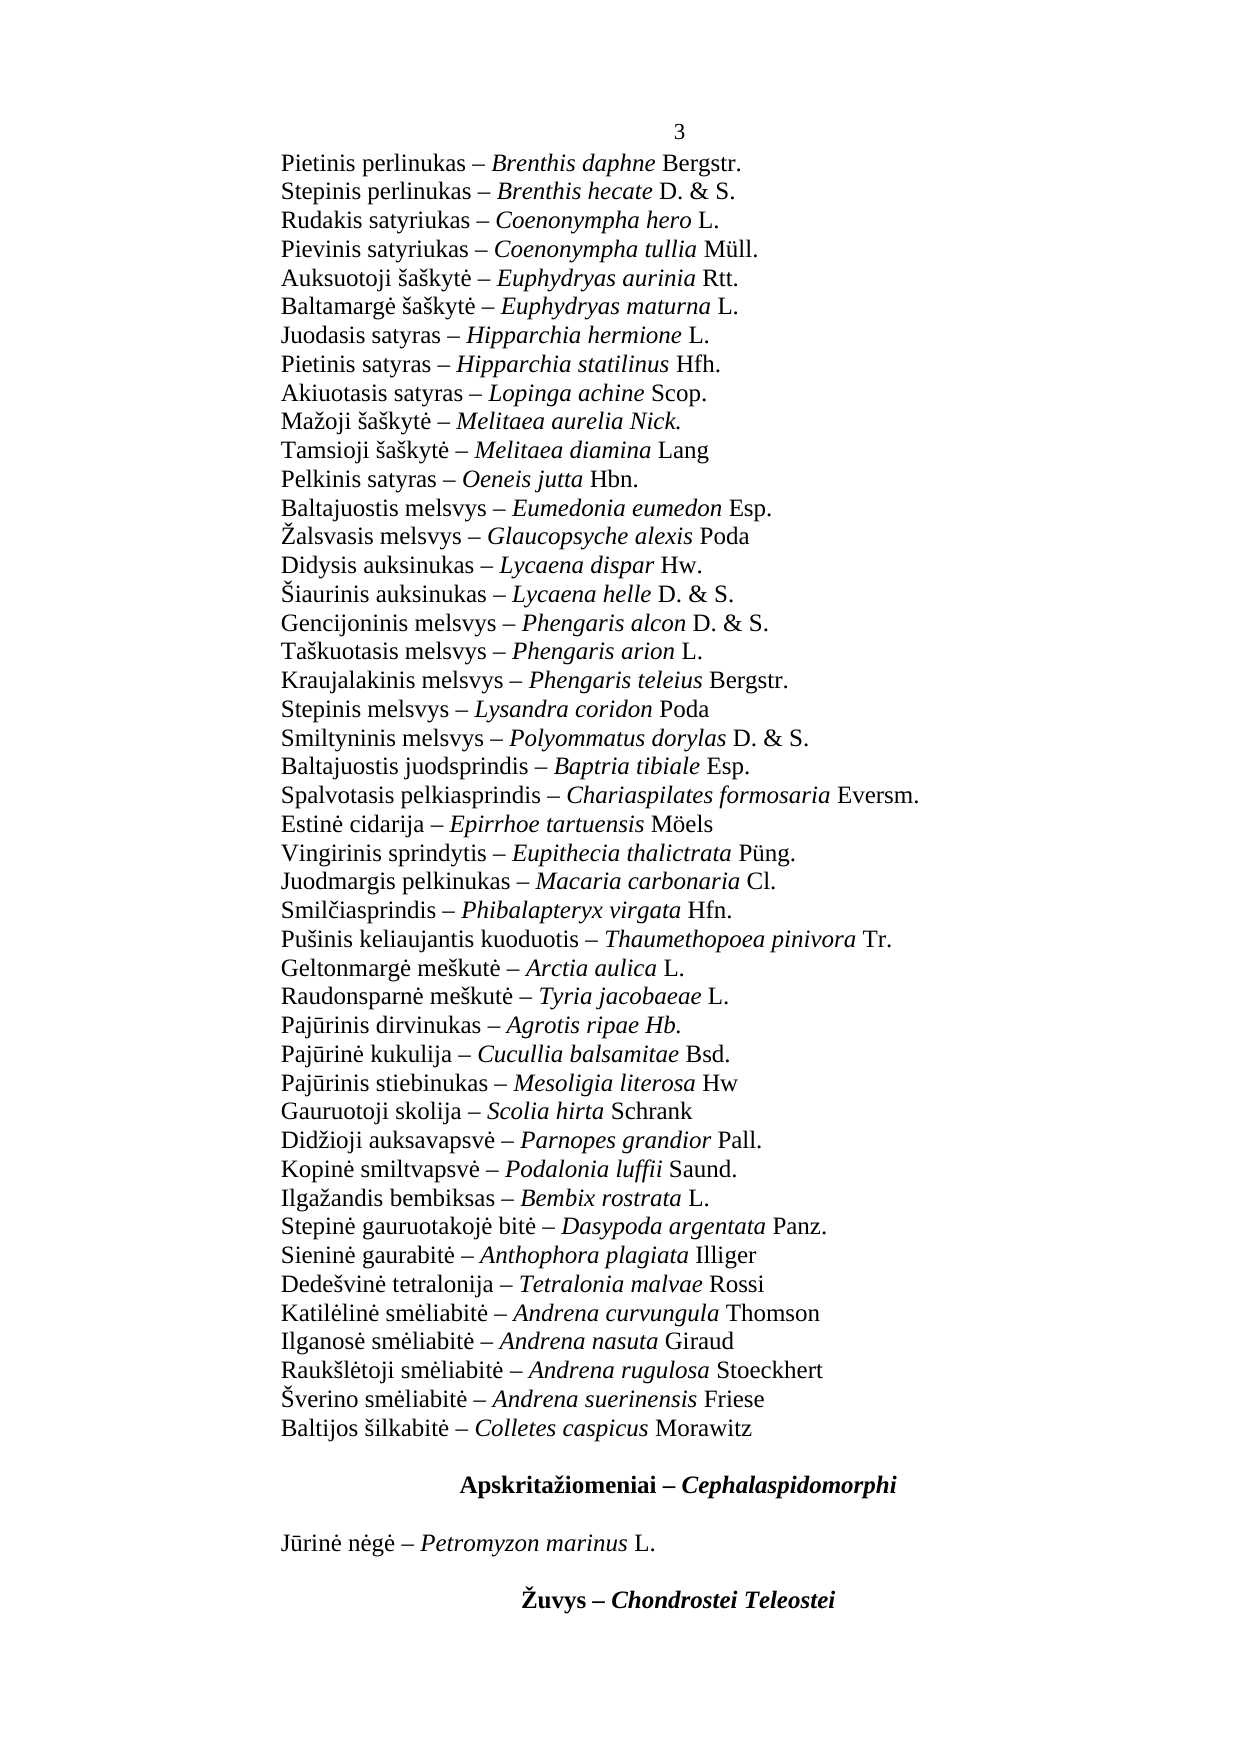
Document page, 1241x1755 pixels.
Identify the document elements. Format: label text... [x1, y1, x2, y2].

text Pušinis keliaujantis kuoduotis – Thaumethopoea pinivora Tr. [281, 924, 1181, 953]
text Gencijoninis melsvys – Phengaris alcon D. & S. [281, 608, 1181, 636]
text Didysis auksinukas – Lycaena dispar Hw. [281, 550, 1181, 579]
text Ilganosė smėliabitė – Andrena nasuta Giraud [281, 1326, 1181, 1355]
text Baltajuostis melsvys – Eumedonia eumedon Esp. [281, 493, 1181, 521]
text Auksuotoji šaškytė – Euphydryas aurinia Rtt. [281, 263, 1181, 291]
text Kopinė smiltvapsvė – Podalonia luffii Saund. [281, 1154, 1181, 1183]
text Gauruotoji skolija – Scolia hirta Schrank [281, 1096, 1181, 1125]
text Ilgažandis bembiksas – Bembix rostrata L. [281, 1183, 1181, 1211]
text Žalsvasis melsvys – Glaucopsyche alexis Poda [281, 521, 1181, 550]
text Baltijos šilkabitė – Colletes caspicus Morawitz [281, 1413, 1181, 1441]
text Jūrinė nėgė – Petromyzon marinus L. [281, 1528, 1181, 1556]
text Pelkinis satyras – Oeneis jutta Hbn. [281, 464, 1181, 493]
text Spalvotasis pelkiasprindis – Chariaspilates formosaria Eversm. [281, 780, 1181, 809]
text Mažoji šaškytė – Melitaea aurelia Nick. [281, 406, 1181, 435]
text Geltonmargė meškutė – Arctia aulica L. [281, 953, 1181, 981]
text Juodmargis pelkinukas – Macaria carbonaria Cl. [281, 866, 1181, 895]
text Stepinė gauruotakojė bitė – Dasypoda argentata Panz. [281, 1211, 1181, 1240]
text Stepinis perlinukas – Brenthis hecate D. & S. [281, 176, 1181, 205]
text Taškuotasis melsvys – Phengaris arion L. [281, 636, 1181, 665]
text Vingirinis sprindytis – Eupithecia thalictrata Püng. [281, 838, 1181, 866]
text Pievinis satyriukas – Coenonympha tullia Müll. [281, 234, 1181, 263]
text Šiaurinis auksinukas – Lycaena helle D. & S. [281, 579, 1181, 608]
text Raudonsparnė meškutė – Tyria jacobaeae L. [281, 981, 1181, 1010]
text Stepinis melsvys – Lysandra coridon Poda [281, 694, 1181, 723]
text Pajūrinė kukulija – Cucullia balsamitae Bsd. [281, 1039, 1181, 1068]
text Smiltyninis melsvys – Polyommatus dorylas D. & S. [281, 723, 1181, 751]
text Akiuotasis satyras – Lopinga achine Scop. [281, 378, 1181, 406]
text Pietinis perlinukas – Brenthis daphne Bergstr. [281, 148, 1181, 176]
text Rudakis satyriukas – Coenonympha hero L. [281, 205, 1181, 234]
text Pajūrinis stiebinukas – Mesoligia literosa Hw [281, 1068, 1181, 1096]
text Dedešvinė tetralonija – Tetralonia malvae Rossi [281, 1269, 1181, 1298]
text Kraujalakinis melsvys – Phengaris teleius Bergstr. [281, 665, 1181, 694]
text Juodasis satyras – Hipparchia hermione L. [281, 320, 1181, 349]
text Katilėlinė smėliabitė – Andrena curvungula Thomson [281, 1298, 1181, 1326]
text Pajūrinis dirvinukas – Agrotis ripae Hb. [281, 1010, 1181, 1039]
text Smilčiasprindis – Phibalapteryx virgata Hfn. [281, 895, 1181, 924]
text Tamsioji šaškytė – Melitaea diamina Lang [281, 435, 1181, 464]
text Šverino smėliabitė – Andrena suerinensis Friese [281, 1384, 1181, 1413]
text Sieninė gaurabitė – Anthophora plagiata Illiger [281, 1240, 1181, 1269]
text Apskritažiomeniai – Cephalaspidomorphi [177, 1470, 1181, 1499]
text Didžioji auksavapsvė – Parnopes grandior Pall. [281, 1125, 1181, 1154]
text Raukšlėtoji smėliabitė – Andrena rugulosa Stoeckhert [281, 1355, 1181, 1384]
text Žuvys – Chondrostei Teleostei [177, 1585, 1181, 1614]
text Estinė cidarija – Epirrhoe tartuensis Möels [281, 809, 1181, 838]
text Baltajuostis juodsprindis – Baptria tibiale Esp. [281, 751, 1181, 780]
text Baltamargė šaškytė – Euphydryas maturna L. [281, 291, 1181, 320]
text Pietinis satyras – Hipparchia statilinus Hfh. [281, 349, 1181, 378]
